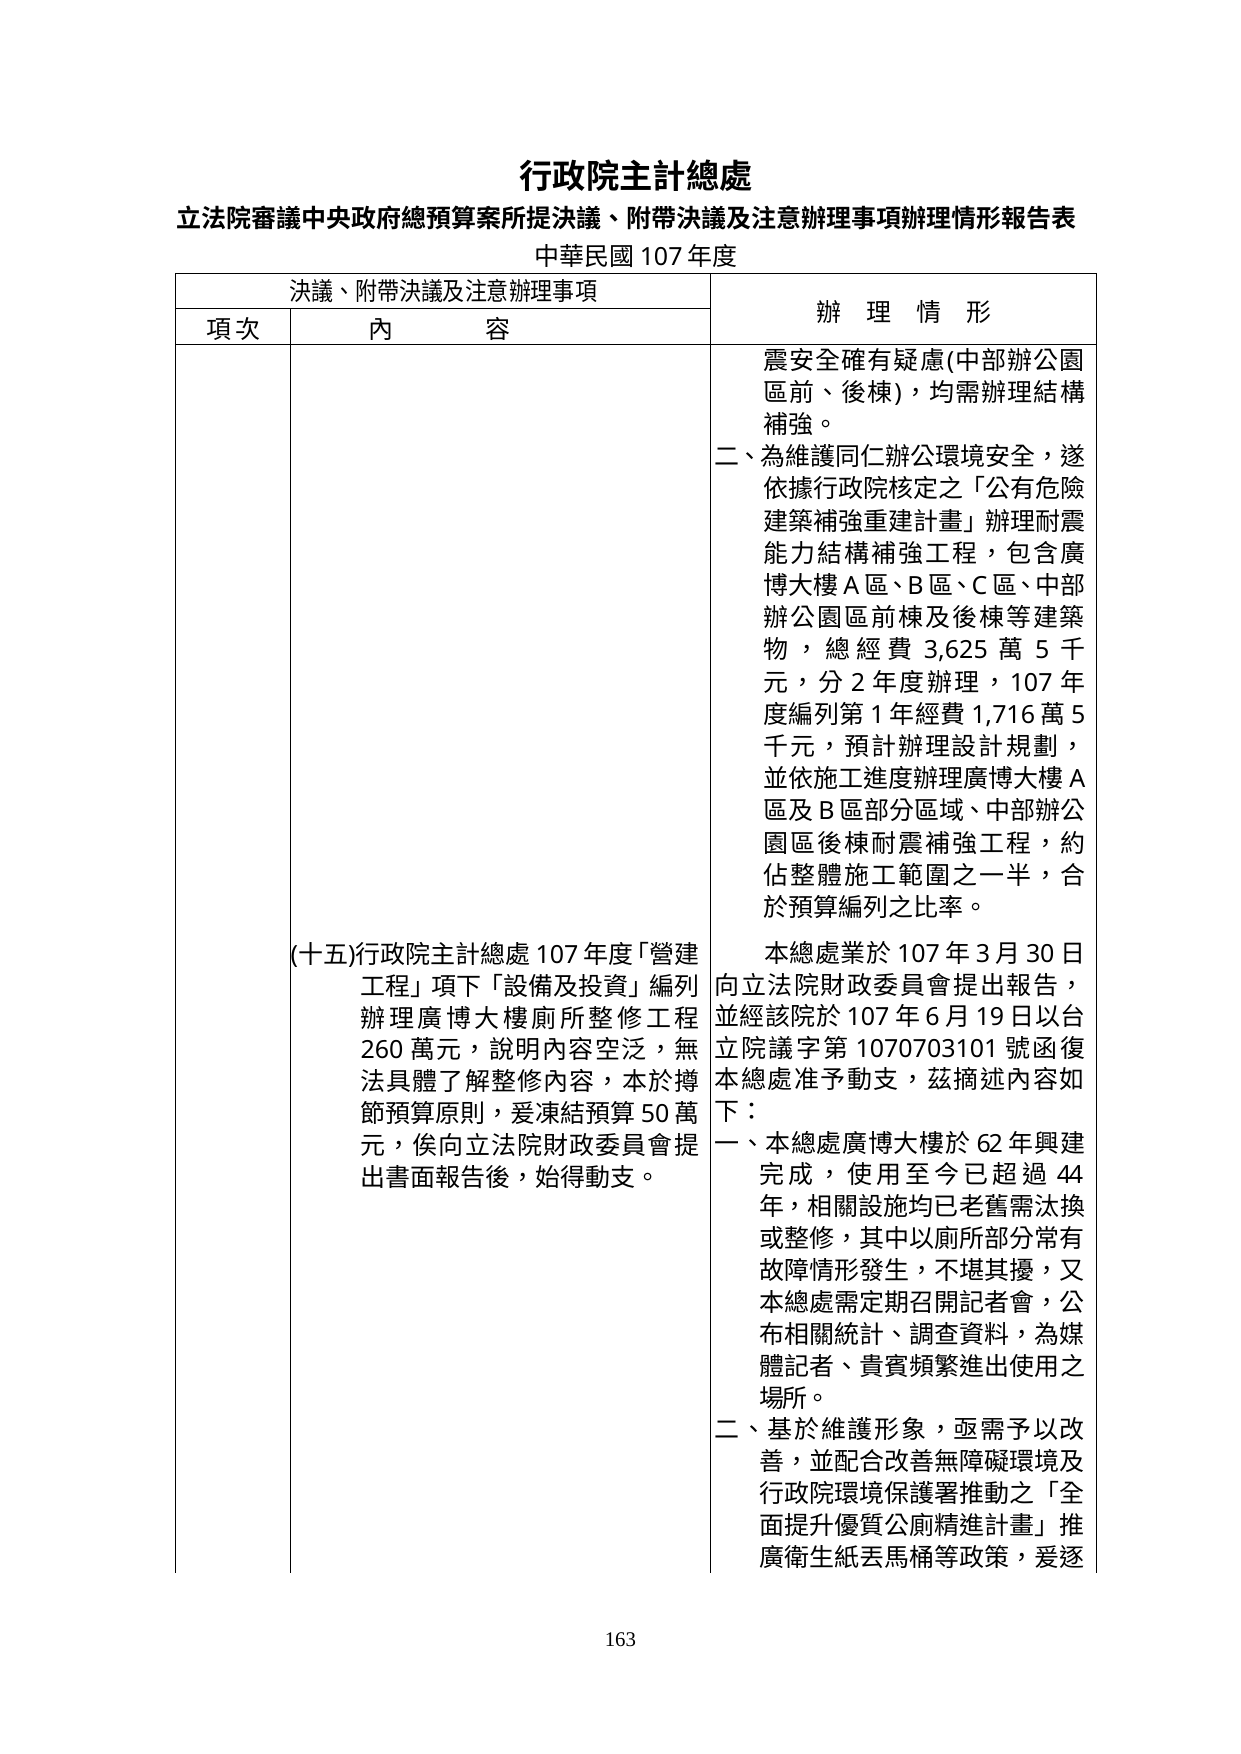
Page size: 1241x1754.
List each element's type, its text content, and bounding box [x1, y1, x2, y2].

table_cell 決議、附帶決議及注意辦理事項 [176, 274, 710, 308]
table_cell 辦理情形 [711, 274, 1096, 344]
table_header 行政院主計總處 立法院審議中央政府總預算案所提決議、附帶決議及注意辦理事項辦理情形報告表 中華民國107年度 [175, 150, 1096, 273]
table_cell [176, 938, 290, 1573]
table_cell [176, 345, 290, 938]
table_cell 內 容 [291, 309, 710, 344]
table_cell (十五)行政院主計總處107年度「營建工程」項下「設備及投資」編列辦理廣博大樓廁所整修工程260萬元，說明內容空泛，無法具體了解整修內容，本於撙節預算原則，爰凍結預算50萬元，俟向立法院財政委員會提出書面報告後，始得動支。 [291, 938, 710, 1573]
table_cell 項次 [176, 309, 290, 344]
table_cell 本總處業於107年3月30日向立法院財政委員會提出報告，並經該院於107年6月19日以台立院議字第1070703101號函復本總處准予動支，茲摘述內容如下： 一、本總處廣博大樓於62年興建完成，使用至今已超過44年，相關設施均已老舊需汰換或整修，其中以廁所部分常有故障情形發生，不堪其擾，又本總處需定期召開記者會，公布相關統計、調查資料，為媒體記者、貴賓頻繁進出使用之場所。 二、基於維護形象，亟需予以改善，並配合改善無障礙環境及行政院環境保護署推動之「全面提升優質公廁精進計畫」推廣衛生紙丟馬桶等政策，爰逐 [711, 938, 1096, 1573]
table_cell 震安全確有疑慮(中部辦公園區前、後棟)，均需辦理結構補強。 二、為維護同仁辦公環境安全，遂依據行政院核定之「公有危險建築補強重建計畫」辦理耐震能力結構補強工程，包含廣博大樓A區、B區、C區、中部辦公園區前棟及後棟等建築物，總經費3,625萬5千元，分2年度辦理，107年度編列第1年經費1,716萬5千元，預計辦理設計規劃，並依施工進度辦理廣博大樓A區及B區部分區域、中部辦公園區後棟耐震補強工程，約佔整體施工範圍之一半，合於預算編列之比率。 [711, 345, 1096, 938]
table_cell [291, 345, 710, 938]
